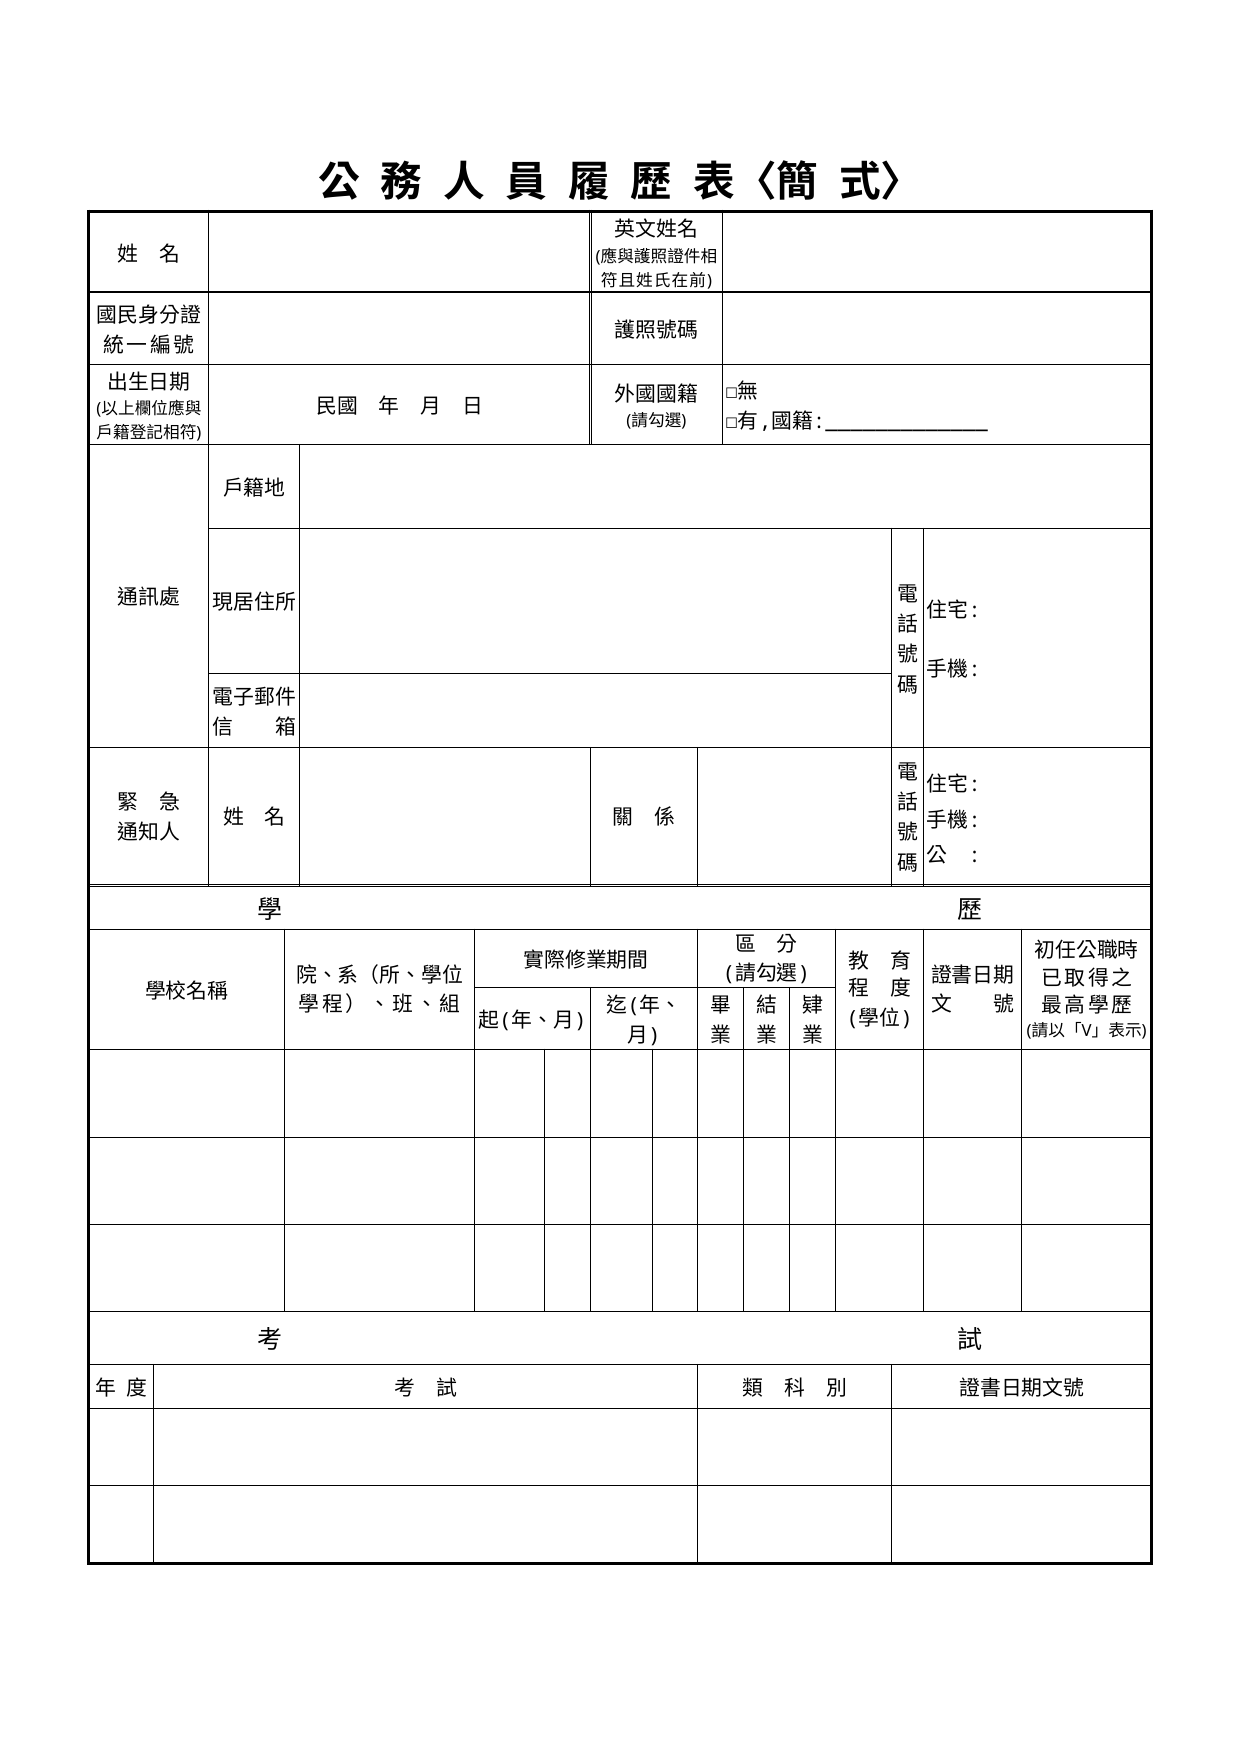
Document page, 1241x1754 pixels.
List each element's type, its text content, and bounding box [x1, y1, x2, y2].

table_cell [698, 1486, 891, 1562]
table_cell 住宅: 手機: 公 : [924, 748, 1150, 883]
table_cell [892, 1409, 1150, 1485]
table_cell [154, 1486, 697, 1562]
table_cell 初任公職時 已取得之 最高學歷 (請以「V」表示) [1022, 930, 1150, 1048]
table_cell [790, 1138, 835, 1224]
table_cell 起(年、月) [475, 988, 590, 1048]
table_cell [209, 293, 589, 364]
table_cell [591, 1138, 652, 1224]
table_cell [300, 674, 891, 747]
table_cell [591, 1225, 652, 1311]
table_cell [653, 1225, 697, 1311]
table_cell 外國國籍 (請勾選) [592, 365, 722, 444]
table_cell [285, 1225, 474, 1311]
table_header [209, 213, 589, 291]
table_cell [90, 1409, 153, 1485]
table_cell 考 試 [154, 1365, 697, 1408]
table_cell [698, 748, 891, 883]
table_cell 姓 名 [209, 748, 299, 883]
table_cell 類 科 別 [698, 1365, 891, 1408]
table_cell 電子郵件 信 箱 [209, 674, 299, 747]
table_cell 住宅: 手機: [924, 529, 1150, 747]
table_cell [545, 1138, 590, 1224]
table_cell 教 育 程 度 (學位) [836, 930, 923, 1048]
text 公 務 人 員 履 歷 表〈簡 式〉 [89, 148, 1152, 208]
table_cell 證書日期 文 號 [924, 930, 1021, 1048]
table_cell [698, 1138, 743, 1224]
table_cell [924, 1225, 1021, 1311]
table_cell [744, 1138, 789, 1224]
table_cell [475, 1050, 544, 1137]
table_cell [475, 1138, 544, 1224]
table_cell 學校名稱 [90, 930, 284, 1048]
table_cell ☐無 ☐有,國籍:_____________ [723, 365, 1150, 444]
table_cell [924, 1138, 1021, 1224]
table_cell [836, 1225, 923, 1311]
table_cell [300, 748, 590, 883]
table_cell 護照號碼 [592, 293, 722, 364]
table_cell 緊 急 通知人 [90, 748, 208, 883]
table_cell [475, 1225, 544, 1311]
table_cell [1022, 1138, 1150, 1224]
table_cell [744, 1050, 789, 1137]
table_cell [300, 529, 891, 673]
table_cell 電話號碼 [892, 748, 923, 883]
table_cell [90, 1050, 284, 1137]
table_cell [790, 1050, 835, 1137]
table_header [723, 213, 1150, 291]
table_cell 院、系（所、學位 學程）、班、組 [285, 930, 474, 1048]
table_cell 結業 [744, 988, 789, 1048]
table_cell [90, 1225, 284, 1311]
table_cell 關 係 [591, 748, 697, 883]
table_header 姓 名 [90, 213, 208, 291]
table_cell [698, 1050, 743, 1137]
table_cell 證書日期文號 [892, 1365, 1150, 1408]
table_cell [285, 1050, 474, 1137]
table_cell 區 分 (請勾選) [698, 930, 835, 987]
table_cell [892, 445, 1150, 527]
table_cell [1022, 1225, 1150, 1311]
table_cell [591, 1050, 652, 1137]
table_cell 學 歷 [90, 887, 1150, 928]
table_cell 年 度 [90, 1365, 153, 1408]
table_cell 實際修業期間 [475, 930, 697, 987]
table_cell [1022, 1050, 1150, 1137]
table_cell [154, 1409, 697, 1485]
table_cell 通訊處 [90, 445, 208, 747]
table_header 英文姓名 (應與護照證件相符且姓氏在前) [592, 213, 722, 291]
table_cell 出生日期 (以上欄位應與戶籍登記相符) [90, 365, 208, 444]
table_cell [545, 1225, 590, 1311]
table_cell 迄(年、月) [591, 988, 697, 1048]
table_cell [300, 445, 892, 527]
table_cell 民國 年 月 日 [209, 365, 589, 444]
table_cell [653, 1050, 697, 1137]
table_cell [892, 1486, 1150, 1562]
table_cell [698, 1225, 743, 1311]
table_cell [924, 1050, 1021, 1137]
table_cell [836, 1138, 923, 1224]
table_cell 現居住所 [209, 529, 299, 673]
table_cell [285, 1138, 474, 1224]
table_cell [698, 1409, 891, 1485]
table_cell [744, 1225, 789, 1311]
table_cell 國民身分證 統一編號 [90, 293, 208, 364]
table_cell [90, 1486, 153, 1562]
table_cell 考 試 [90, 1312, 1150, 1364]
table_cell [545, 1050, 590, 1137]
table_cell 戶籍地 [209, 445, 299, 527]
table_cell [836, 1050, 923, 1137]
table_cell 畢業 [698, 988, 743, 1048]
table_cell [653, 1138, 697, 1224]
table_cell [90, 1138, 284, 1224]
table_cell 電話號碼 [892, 529, 923, 747]
table_cell [723, 293, 1150, 364]
table_cell [790, 1225, 835, 1311]
table_cell 肄業 [790, 988, 835, 1048]
